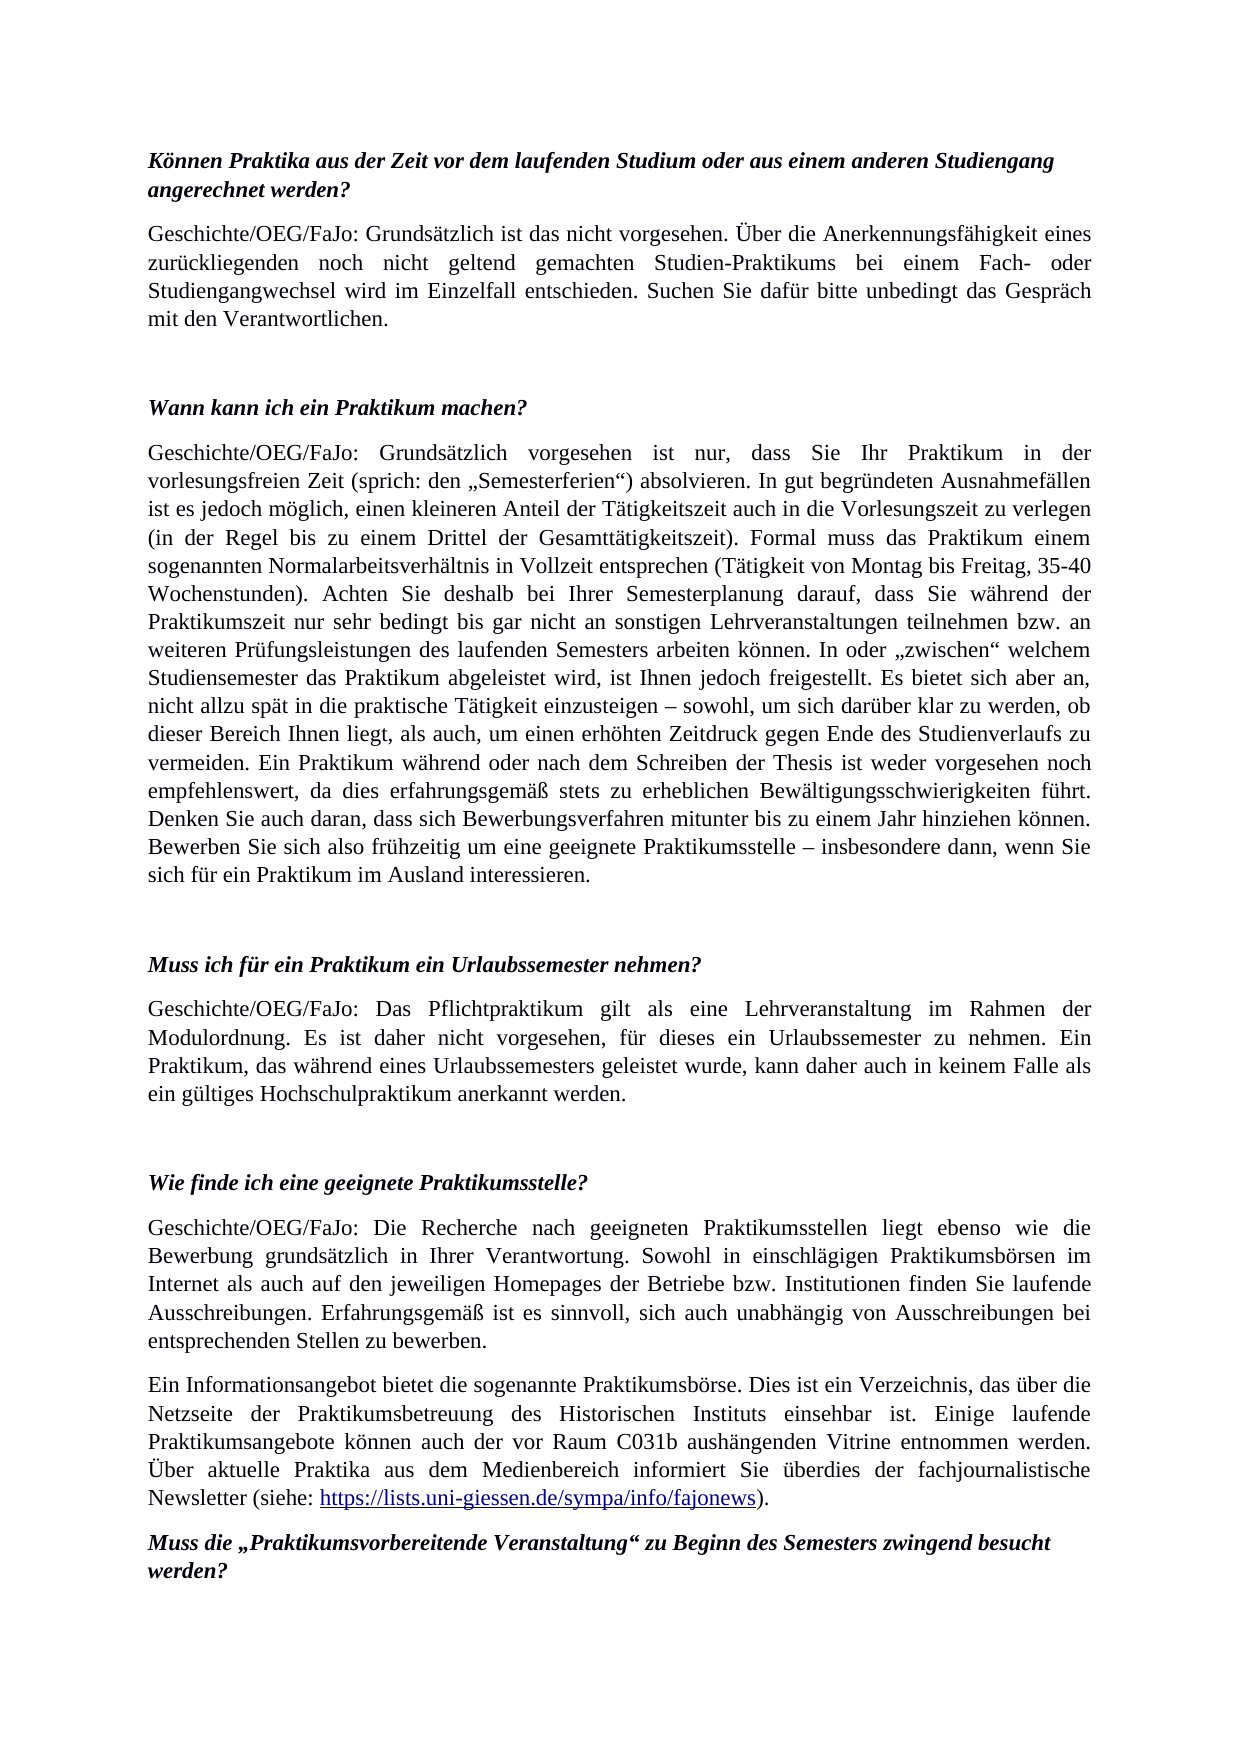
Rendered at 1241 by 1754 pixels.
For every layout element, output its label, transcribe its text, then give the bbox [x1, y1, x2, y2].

text Können Praktika aus der Zeit vor dem laufenden Studium oder aus einem anderen Studiengang angerechnet werden? [148, 148, 1093, 202]
text Geschichte/OEG/FaJo: Die Recherche nach geeigneten Praktikumsstellen liegt ebenso wie die Bewerbung grundsätzlich in Ihrer Verantwortung. Sowohl in einschlägigen Praktikumsbörsen im Internet als auch auf den jeweiligen Homepages der Betriebe bzw. Institutionen finden Sie laufende Ausschreibungen. Erfahrungsgemäß ist es sinnvoll, sich auch unabhängig von Ausschreibungen bei entsprechenden Stellen zu bewerben. [148, 1214, 1093, 1353]
text Muss die „Praktikumsvorbereitende Veranstaltung“ zu Beginn des Semesters zwingend besucht werden? [148, 1529, 1093, 1583]
text Geschichte/OEG/FaJo: Grundsätzlich ist das nicht vorgesehen. Über die Anerkennungsfähigkeit eines zurückliegenden noch nicht geltend gemachten Studien-Praktikums bei einem Fach- oder Studiengangwechsel wird im Einzelfall entschieden. Suchen Sie dafür bitte unbedingt das Gespräch mit den Verantwortlichen. [148, 221, 1093, 331]
text Ein Informationsangebot bietet die sogenannte Praktikumsbörse. Dies ist ein Verzeichnis, das über die Netzseite der Praktikumsbetreuung des Historischen Instituts einsehbar ist. Einige laufende Praktikumsangebote können auch der vor Raum C031b aushängenden Vitrine entnommen werden. Über aktuelle Praktika aus dem Medienbereich informiert Sie überdies der fachjournalistische Newsletter (siehe: https://lists.uni-giessen.de/sympa/info/fajonews). [148, 1372, 1093, 1510]
text Geschichte/OEG/FaJo: Das Pflichtpraktikum gilt als eine Lehrveranstaltung im Rahmen der Modulordnung. Es ist daher nicht vorgesehen, für dieses ein Urlaubssemester zu nehmen. Ein Praktikum, das während eines Urlaubssemesters geleistet wurde, kann daher auch in keinem Falle als ein gültiges Hochschulpraktikum anerkannt werden. [148, 996, 1093, 1106]
text Wie finde ich eine geeignete Praktikumsstelle? [148, 1169, 1093, 1196]
text Muss ich für ein Praktikum ein Urlaubssemester nehmen? [148, 951, 1093, 977]
text Geschichte/OEG/FaJo: Grundsätzlich vorgesehen ist nur, dass Sie Ihr Praktikum in der vorlesungsfreien Zeit (sprich: den „Semesterferien“) absolvieren. In gut begründeten Ausnahmefällen ist es jedoch möglich, einen kleineren Anteil der Tätigkeitszeit auch in die Vorlesungszeit zu verlegen (in der Regel bis zu einem Drittel der Gesamttätigkeitszeit). Formal muss das Praktikum einem sogenannten Normalarbeitsverhältnis in Vollzeit entsprechen (Tätigkeit von Montag bis Freitag, 35-40 Wochenstunden). Achten Sie deshalb bei Ihrer Semesterplanung darauf, dass Sie während der Praktikumszeit nur sehr bedingt bis gar nicht an sonstigen Lehrveranstaltungen teilnehmen bzw. an weiteren Prüfungsleistungen des laufenden Semesters arbeiten können. In oder „zwischen“ welchem Studiensemester das Praktikum abgeleistet wird, ist Ihnen jedoch freigestellt. Es bietet sich aber an, nicht allzu spät in die praktische Tätigkeit einzusteigen – sowohl, um sich darüber klar zu werden, ob dieser Bereich Ihnen liegt, als auch, um einen erhöhten Zeitdruck gegen Ende des Studienverlaufs zu vermeiden. Ein Praktikum während oder nach dem Schreiben der Thesis ist weder vorgesehen noch empfehlenswert, da dies erfahrungsgemäß stets zu erheblichen Bewältigungsschwierigkeiten führt. Denken Sie auch daran, dass sich Bewerbungsverfahren mitunter bis zu einem Jahr hinziehen können. Bewerben Sie sich also frühzeitig um eine geeignete Praktikumsstelle – insbesondere dann, wenn Sie sich für ein Praktikum im Ausland interessieren. [148, 439, 1093, 887]
text Wann kann ich ein Praktikum machen? [148, 394, 1093, 421]
